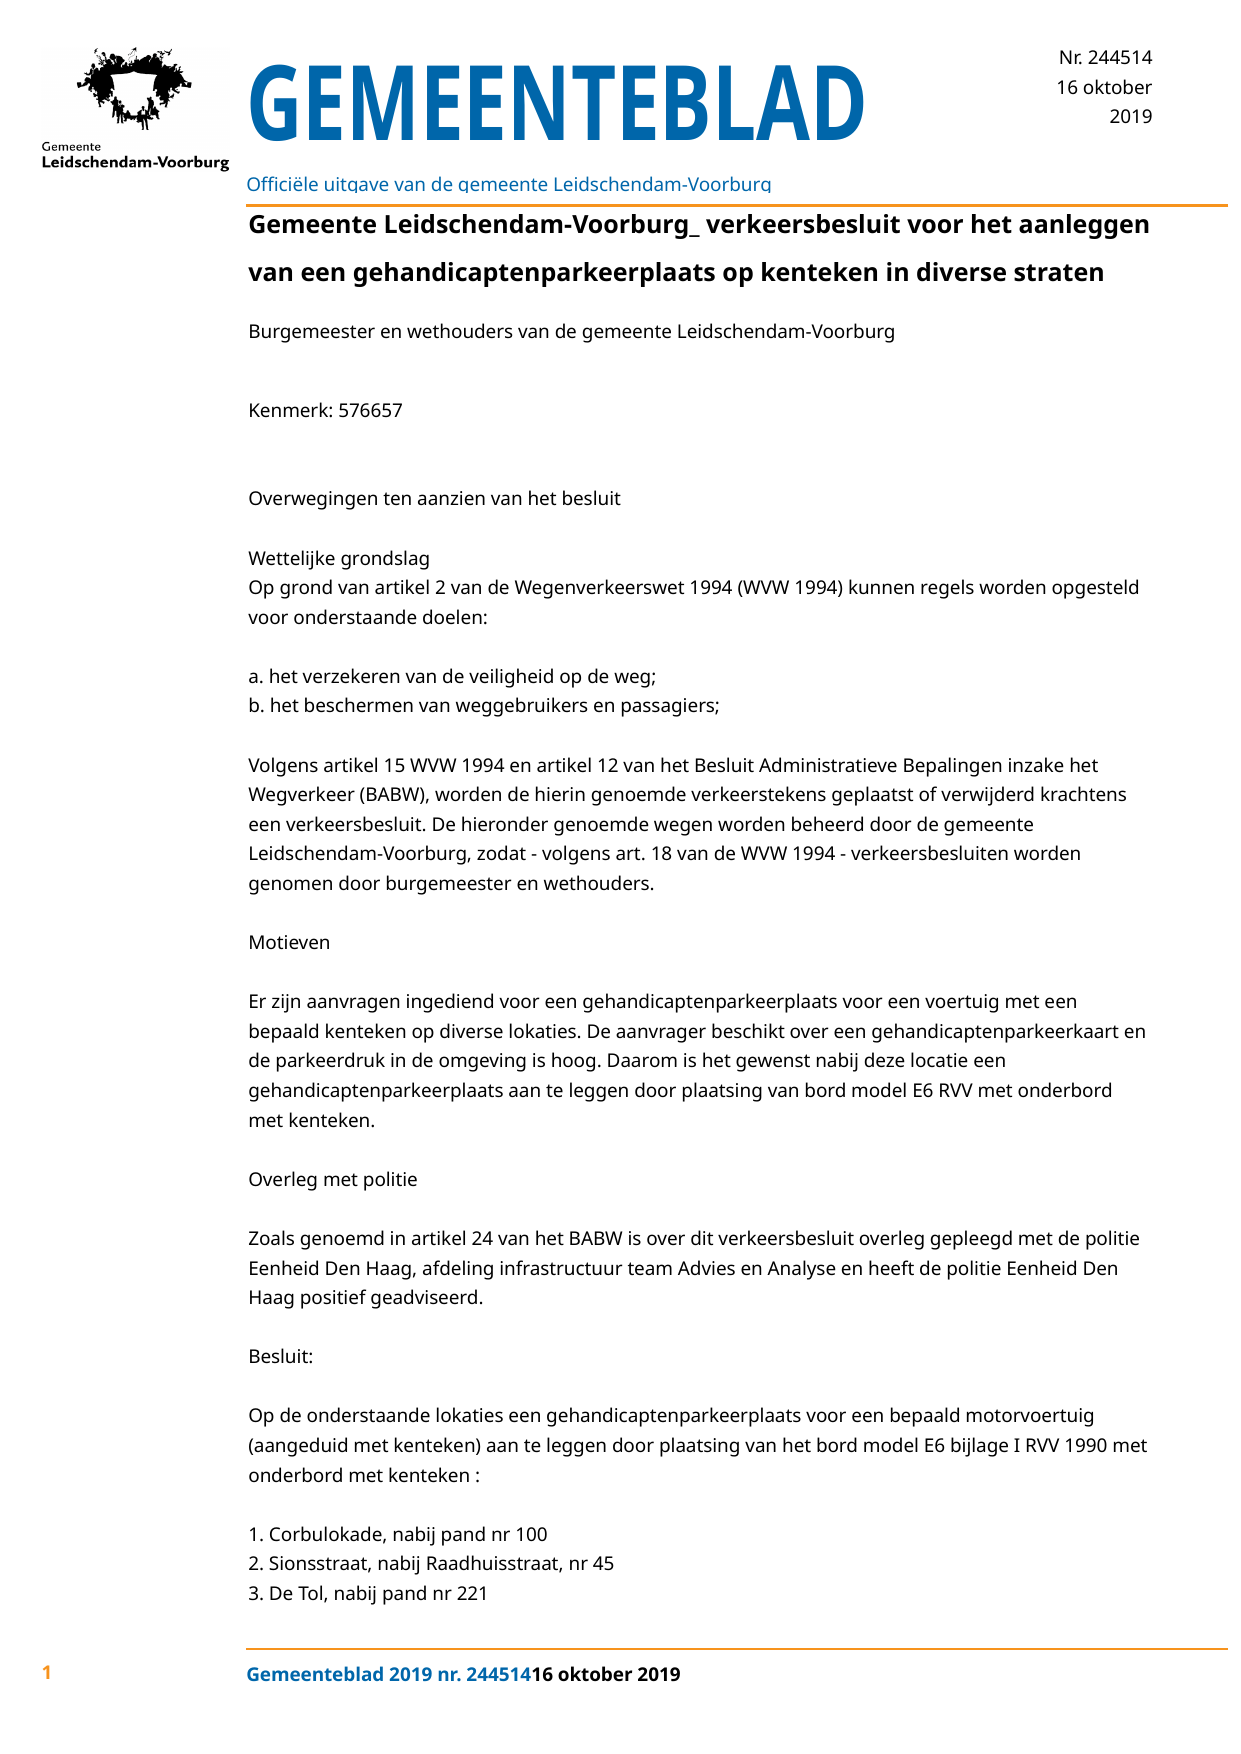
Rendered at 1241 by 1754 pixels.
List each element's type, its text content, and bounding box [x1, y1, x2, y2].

text Motieven [248, 929, 1152, 955]
text 1. Corbulokade, nabij pand nr 100 [248, 1521, 1152, 1547]
text Op de onderstaande lokaties een gehandicaptenparkeerplaats voor een bepaald motorvoertuig (aangeduid met kenteken) aan te leggen door plaatsing van het bord model E6 bijlage I RVV 1990 met onderbord met kenteken : [248, 1403, 1152, 1487]
text Op grond van artikel 2 van de Wegenverkeerswet 1994 (WVW 1994) kunnen regels worden opgesteld [248, 574, 1152, 600]
text a. het verzekeren van de veiligheid op de weg; [248, 663, 1152, 689]
text Volgens artikel 15 WVW 1994 en artikel 12 van het Besluit Administratieve Bepalingen inzake het Wegverkeer (BABW), worden de hierin genoemde verkeerstekens geplaatst of verwijderd krachtens een verkeersbesluit. De hieronder genoemde wegen worden beheerd door de gemeente Leidschendam-Voorburg, zodat - volgens art. 18 van de WVW 1994 - verkeersbesluiten worden genomen door burgemeester en wethouders. [248, 752, 1152, 896]
text 3. De Tol, nabij pand nr 221 [248, 1580, 1152, 1606]
text b. het beschermen van weggebruikers en passagiers; [248, 693, 1152, 718]
text Overwegingen ten aanzien van het besluit [248, 486, 1152, 511]
text Besluit: [248, 1343, 1152, 1369]
text Zoals genoemd in artikel 24 van het BABW is over dit verkeersbesluit overleg gepleegd met de politie Eenheid Den Haag, afdeling infrastructuur team Advies en Analyse en heeft de politie Eenheid Den Haag positief geadviseerd. [248, 1225, 1152, 1310]
text voor onderstaande doelen: [248, 604, 1152, 629]
text Er zijn aanvragen ingediend voor een gehandicaptenparkeerplaats voor een voertuig met een bepaald kenteken op diverse lokaties. De aanvrager beschikt over een gehandicaptenparkeerkaart en de parkeerdruk in de omgeving is hoog. Daarom is het gewenst nabij deze locatie een gehandicaptenparkeerplaats aan te leggen door plaatsing van bord model E6 RVV met onderbord met kenteken. [248, 988, 1152, 1132]
text Wettelijke grondslag [248, 545, 1152, 570]
text Overleg met politie [248, 1166, 1152, 1192]
text 2. Sionsstraat, nabij Raadhuisstraat, nr 45 [248, 1551, 1152, 1576]
text Burgemeester en wethouders van de gemeente Leidschendam-Voorburg [248, 318, 1152, 344]
text Gemeente Leidschendam-Voorburg_ verkeersbesluit voor het aanleggen van een gehandicaptenparkeerplaats op kenteken in diverse straten [248, 207, 1152, 288]
text Kenmerk: 576657 [248, 397, 1152, 422]
picture [41, 47, 231, 172]
